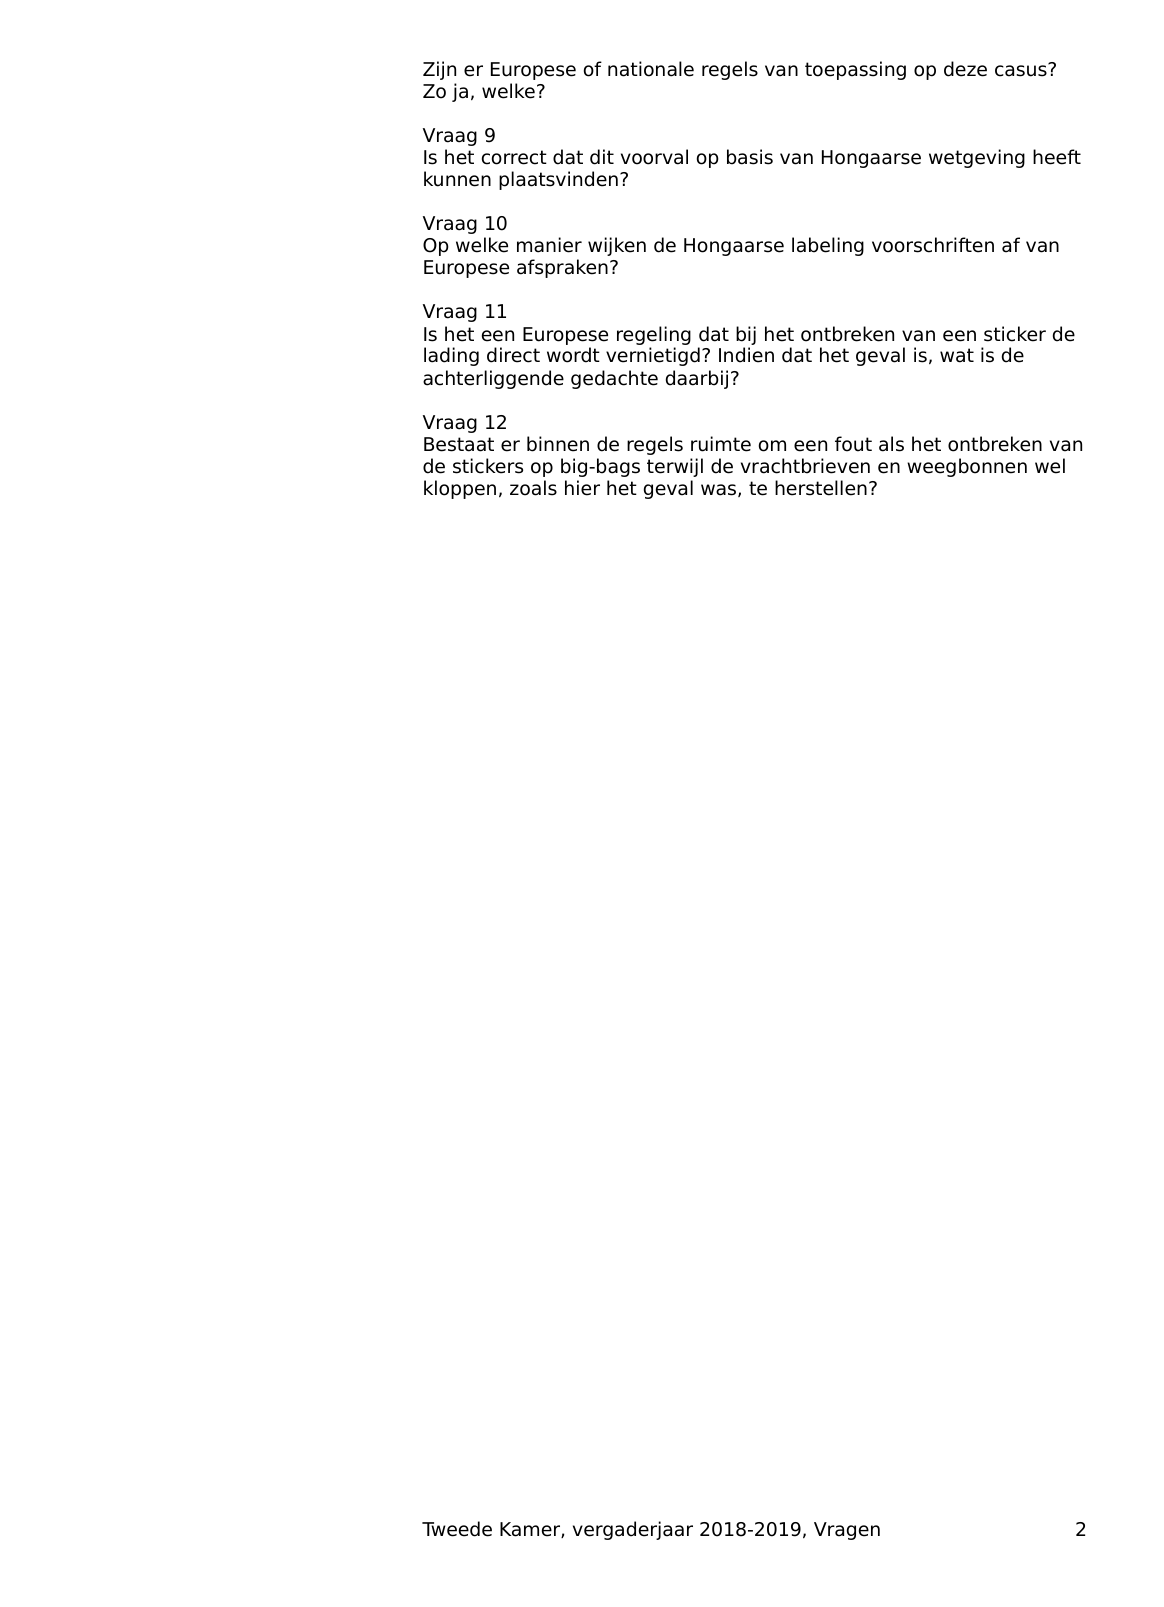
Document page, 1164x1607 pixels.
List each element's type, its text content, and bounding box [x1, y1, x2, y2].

text Zijn er Europese of nationale regels van toepassing op deze casus? Zo ja, welke? [422, 59, 1087, 103]
text Is het correct dat dit voorval op basis van Hongaarse wetgeving heeft kunnen plaatsvinden? [422, 147, 1087, 191]
text Vraag 11 [422, 301, 1087, 323]
text Op welke manier wijken de Hongaarse labeling voorschriften af van Europese afspraken? [422, 235, 1087, 279]
text Vraag 10 [422, 213, 1087, 235]
text Is het een Europese regeling dat bij het ontbreken van een sticker de lading direct wordt vernietigd? Indien dat het geval is, wat is de achterliggende gedachte daarbij? [422, 323, 1087, 389]
text Bestaat er binnen de regels ruimte om een fout als het ontbreken van de stickers op big-bags terwijl de vrachtbrieven en weegbonnen wel kloppen, zoals hier het geval was, te herstellen? [422, 433, 1087, 499]
text Vraag 12 [422, 412, 1087, 433]
text Vraag 9 [422, 125, 1087, 147]
